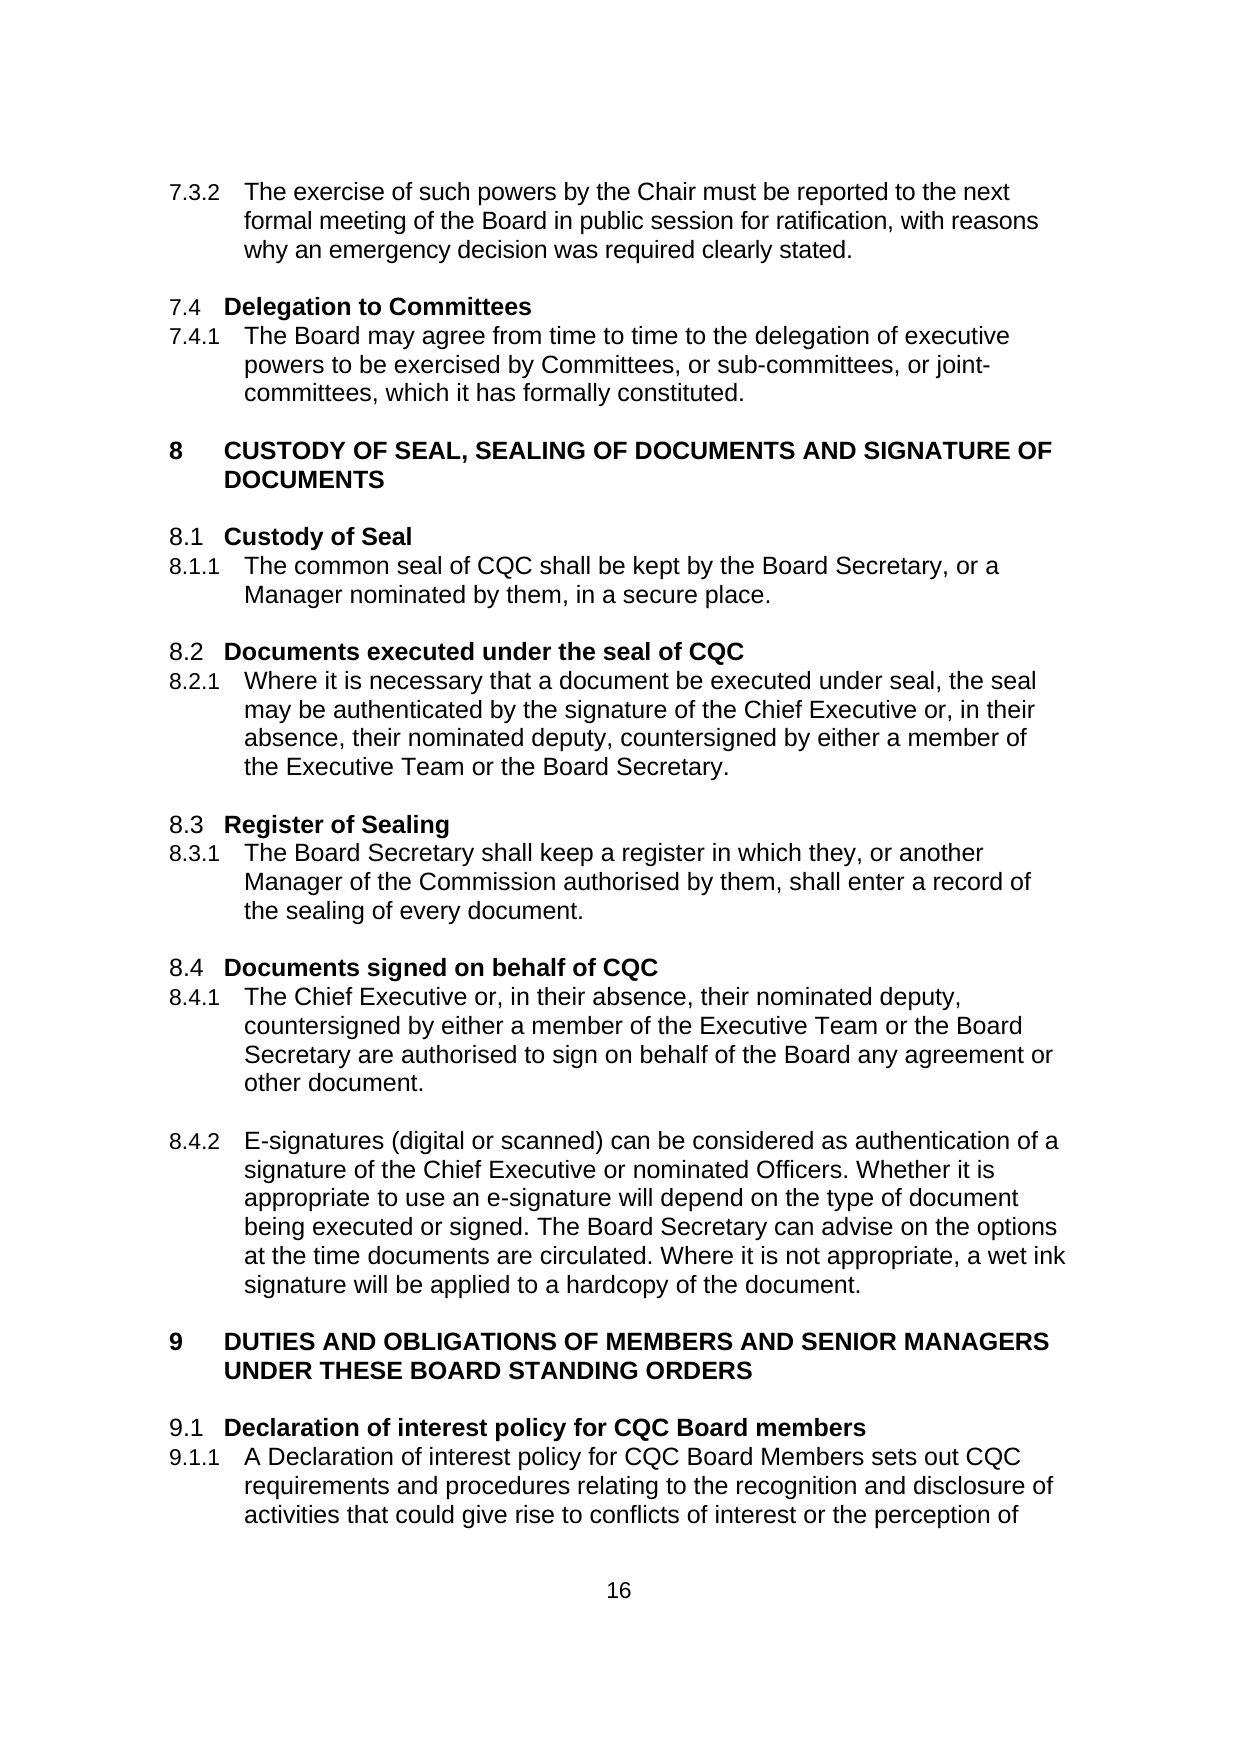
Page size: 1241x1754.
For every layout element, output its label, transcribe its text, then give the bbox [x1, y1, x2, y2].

list The exercise of such powers by the Chair must be reported to the next formal meeting of the Board in public session for ratification, with reasons why an emergency decision was required clearly stated. [169, 177, 1069, 263]
list Custody of Seal [169, 522, 1069, 551]
list CUSTODY OF SEAL, SEALING OF DOCUMENTS AND SIGNATURE OF DOCUMENTS [169, 436, 1069, 493]
list Documents executed under the seal of CQC [169, 637, 1069, 666]
list Register of Sealing [169, 810, 1069, 838]
list Where it is necessary that a document be executed under seal, the seal may be authenticated by the signature of the Chief Executive or, in their absence, their nominated deputy, countersigned by either a member of the Executive Team or the Board Secretary. [169, 666, 1069, 781]
list A Declaration of interest policy for CQC Board Members sets out CQC requirements and procedures relating to the recognition and disclosure of activities that could give rise to conflicts of interest or the perception of [169, 1442, 1069, 1528]
list The Board may agree from time to time to the delegation of executive powers to be exercised by Committees, or sub-committees, or joint-committees, which it has formally constituted. [169, 321, 1069, 407]
list Documents signed on behalf of CQC [169, 953, 1069, 982]
list The Board Secretary shall keep a register in which they, or another Manager of the Commission authorised by them, shall enter a record of the sealing of every document. [169, 838, 1069, 925]
list Delegation to Committees [169, 292, 1069, 321]
list DUTIES AND OBLIGATIONS OF MEMBERS AND SENIOR MANAGERS UNDER THESE BOARD STANDING ORDERS [169, 1327, 1069, 1385]
list The Chief Executive or, in their absence, their nominated deputy, countersigned by either a member of the Executive Team or the Board Secretary are authorised to sign on behalf of the Board any agreement or other document. [169, 982, 1069, 1097]
list Declaration of interest policy for CQC Board members [169, 1413, 1069, 1442]
list The common seal of CQC shall be kept by the Board Secretary, or a Manager nominated by them, in a secure place. [169, 551, 1069, 608]
list E-signatures (digital or scanned) can be considered as authentication of a signature of the Chief Executive or nominated Officers. Whether it is appropriate to use an e-signature will depend on the type of document being executed or signed. The Board Secretary can advise on the options at the time documents are circulated. Where it is not appropriate, a wet ink signature will be applied to a hardcopy of the document. [169, 1126, 1069, 1298]
